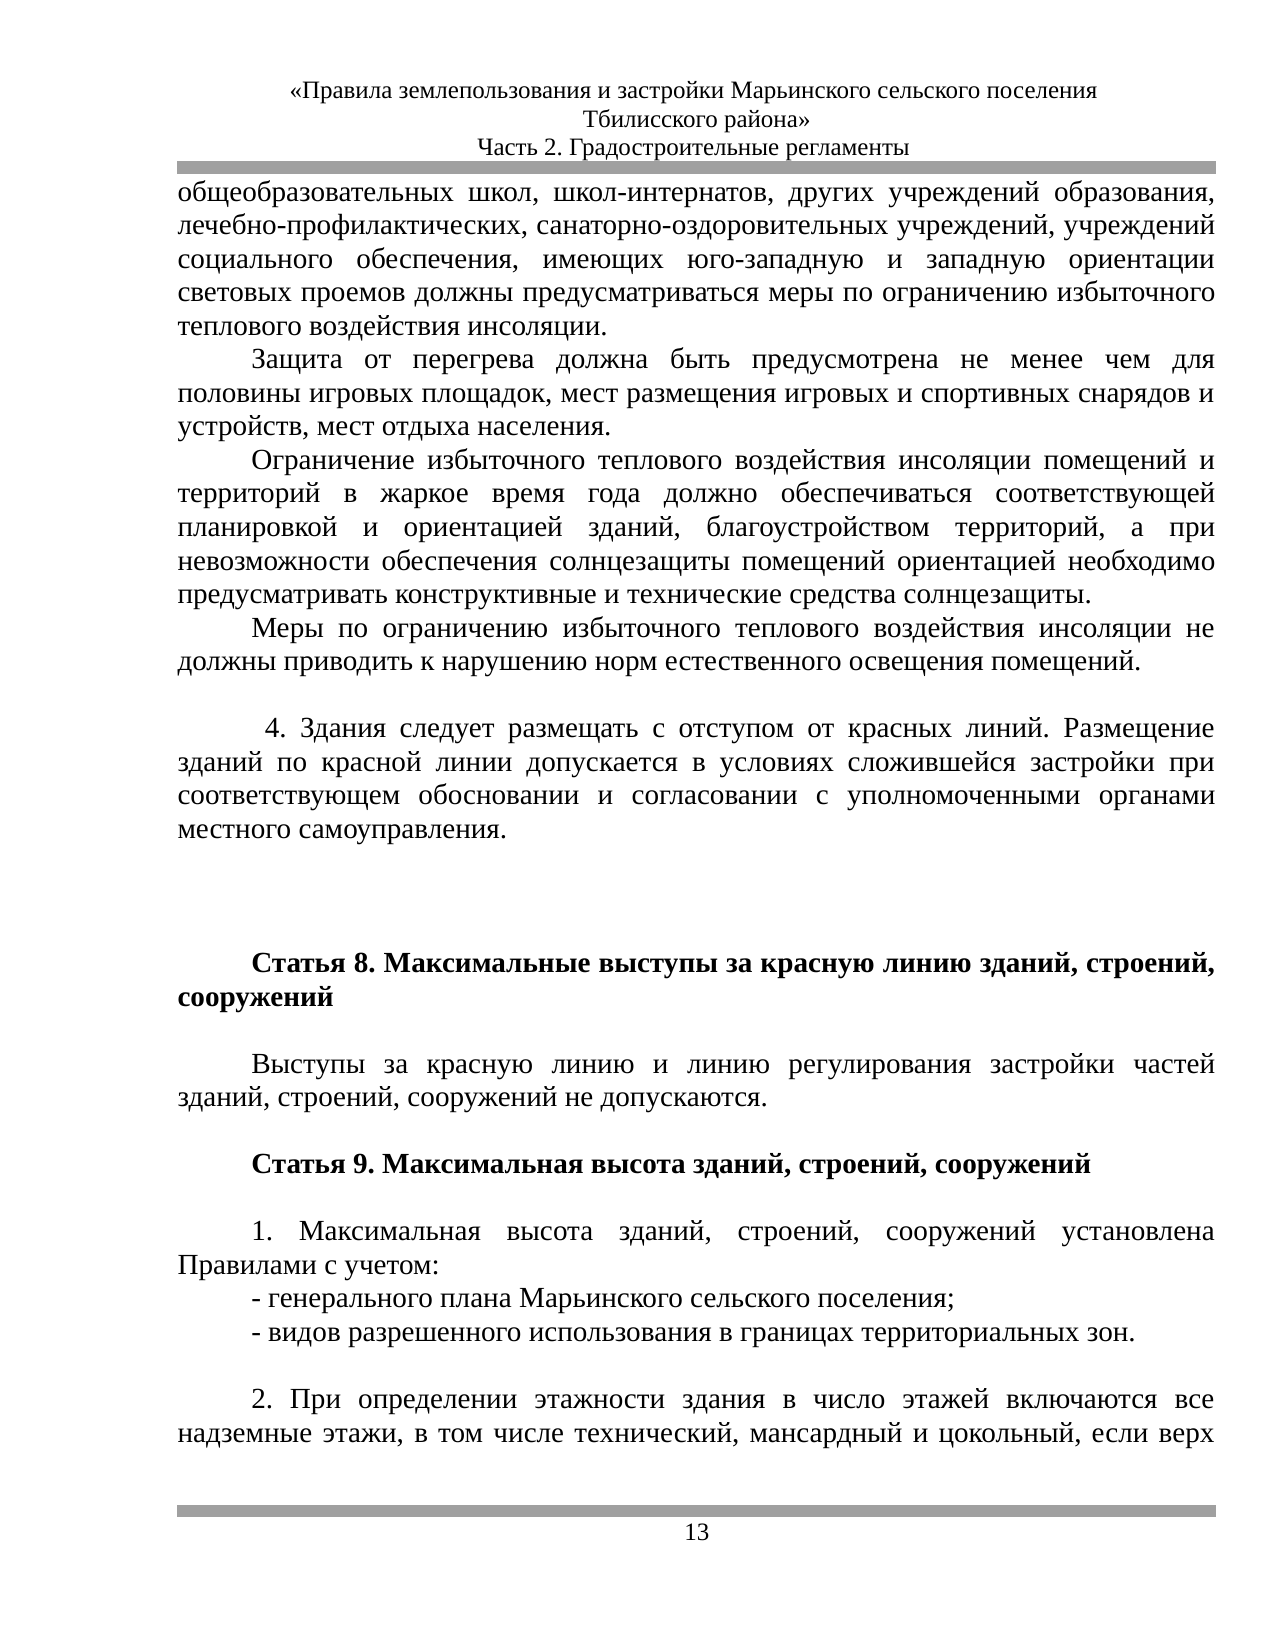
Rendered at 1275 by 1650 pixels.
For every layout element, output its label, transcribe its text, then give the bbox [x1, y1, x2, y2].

text 1. Максимальная высота зданий, строений, сооружений установлена Правилами с учетом: [177, 1213, 1216, 1281]
text Ограничение избыточного теплового воздействия инсоляции помещений и территорий в жаркое время года должно обеспечиваться соответствующей планировкой и ориентацией зданий, благоустройством территорий, а при невозможности обеспечения солнцезащиты помещений ориентацией необходимо предусматривать конструктивные и технические средства солнцезащиты. [177, 442, 1216, 610]
text 2. При определении этажности здания в число этажей включаются все надземные этажи, в том числе технический, мансардный и цокольный, если верх [177, 1381, 1216, 1448]
text общеобразовательных школ, школ-интернатов, других учреждений образования, лечебно-профилактических, санаторно-оздоровительных учреждений, учреждений социального обеспечения, имеющих юго-западную и западную ориентации световых проемов должны предусматриваться меры по ограничению избыточного теплового воздействия инсоляции. [177, 174, 1216, 341]
text - генерального плана Марьинского сельского поселения; [177, 1281, 1216, 1314]
text Защита от перегрева должна быть предусмотрена не менее чем для половины игровых площадок, мест размещения игровых и спортивных снарядов и устройств, мест отдыха населения. [177, 341, 1216, 442]
text - видов разрешенного использования в границах территориальных зон. [177, 1314, 1216, 1348]
text Меры по ограничению избыточного теплового воздействия инсоляции не должны приводить к нарушению норм естественного освещения помещений. [177, 610, 1216, 677]
text 4. Здания следует размещать с отступом от красных линий. Размещение зданий по красной линии допускается в условиях сложившейся застройки при соответствующем обосновании и согласовании с уполномоченными органами местного самоуправления. [177, 710, 1216, 844]
text Выступы за красную линию и линию регулирования застройки частей зданий, строений, сооружений не допускаются. [177, 1046, 1216, 1113]
text Статья 8. Максимальные выступы за красную линию зданий, строений, сооружений [177, 945, 1216, 1012]
text Статья 9. Максимальная высота зданий, строений, сооружений [177, 1146, 1216, 1180]
